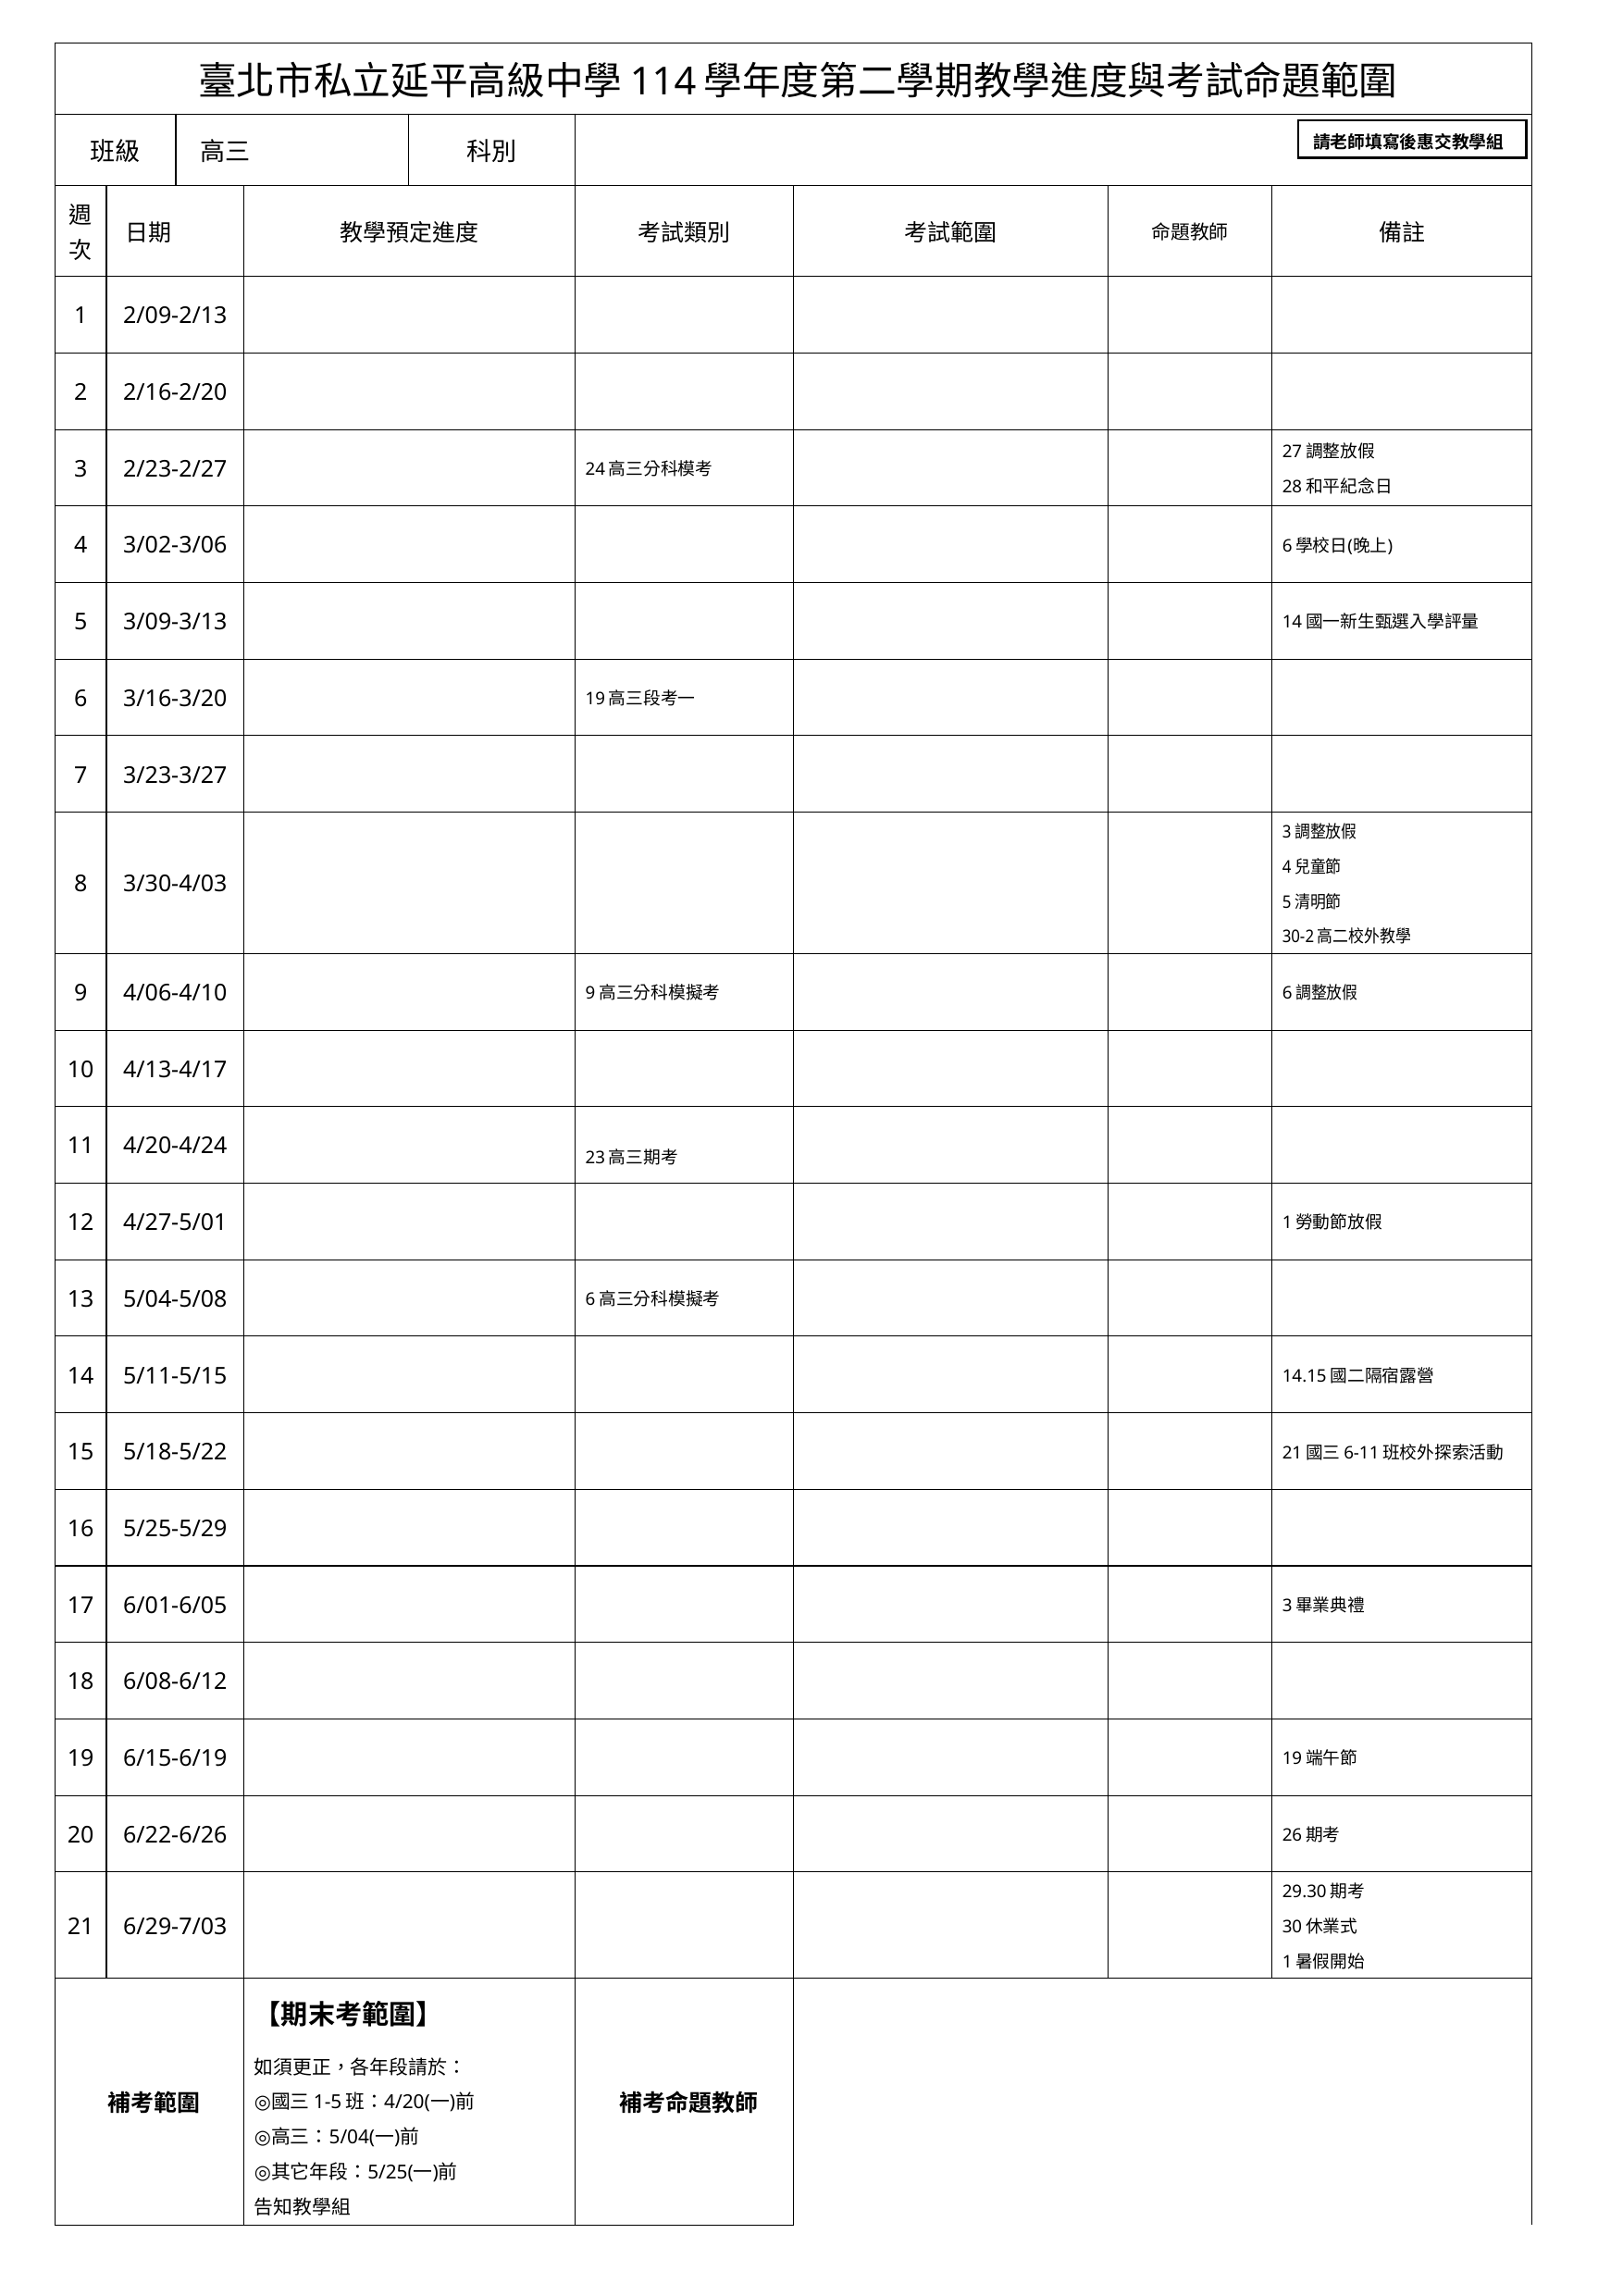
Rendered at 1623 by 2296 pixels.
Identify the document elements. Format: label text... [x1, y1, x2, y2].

table_cell [244, 813, 575, 953]
table_cell [1109, 354, 1271, 428]
table_cell 5/18-5/22 [107, 1413, 243, 1489]
table_cell [244, 1490, 575, 1565]
table_cell [794, 813, 1108, 953]
table_cell [794, 1796, 1108, 1871]
table_cell 13 [56, 1260, 105, 1335]
table_cell [576, 1490, 793, 1565]
table_cell 3 [56, 430, 105, 505]
table_cell 3/23-3/27 [107, 736, 243, 812]
table_cell [1272, 1107, 1531, 1183]
table_cell [576, 277, 793, 353]
table_cell [244, 1107, 575, 1183]
table_cell [794, 1107, 1108, 1183]
table_cell [794, 1979, 1531, 2224]
table_cell 6/22-6/26 [107, 1796, 243, 1871]
table_cell 1勞動節放假 [1272, 1184, 1531, 1260]
table_cell 命題教師 [1109, 186, 1271, 276]
table_cell [576, 813, 793, 953]
table_cell 15 [56, 1413, 105, 1489]
table_cell [244, 506, 575, 582]
table_cell 3/09-3/13 [107, 583, 243, 659]
table_cell 7 [56, 736, 105, 812]
table_cell 18 [56, 1643, 105, 1719]
table_cell [794, 1872, 1108, 1978]
table_cell 6學校日(晚上) [1272, 506, 1531, 582]
table_cell 3調整放假 4兒童節 5清明節 30-2高二校外教學 [1272, 813, 1531, 953]
table_cell [576, 1719, 793, 1794]
table_cell 14國一新生甄選入學評量 [1272, 583, 1531, 659]
table_cell [576, 506, 793, 582]
table_cell [1272, 1031, 1531, 1106]
table_cell [1109, 506, 1271, 582]
table_cell 考試類別 [576, 186, 793, 276]
table_cell [576, 1643, 793, 1719]
table_cell 27調整放假 28和平紀念日 [1272, 430, 1531, 505]
table_cell [1109, 1872, 1271, 1978]
table_cell [1272, 736, 1531, 812]
table_cell 14 [56, 1336, 105, 1412]
table_cell 9 [56, 954, 105, 1029]
table_cell [794, 954, 1108, 1029]
table_cell [794, 1490, 1108, 1565]
table_cell 10 [56, 1031, 105, 1106]
table_cell [794, 1643, 1108, 1719]
table_cell [1109, 1031, 1271, 1106]
table_cell [1109, 1336, 1271, 1412]
table_cell [576, 1184, 793, 1260]
table_cell [244, 1031, 575, 1106]
table_cell [1109, 1260, 1271, 1335]
table_cell [244, 354, 575, 428]
table_cell [244, 1796, 575, 1871]
table_cell 5 [56, 583, 105, 659]
table_cell [1109, 583, 1271, 659]
table_cell [1109, 1796, 1271, 1871]
table_cell [576, 1336, 793, 1412]
table_cell [244, 954, 575, 1029]
table_cell 26期考 [1272, 1796, 1531, 1871]
table_cell [244, 583, 575, 659]
table_cell [794, 1719, 1108, 1794]
table_cell [794, 430, 1108, 505]
table_cell [794, 736, 1108, 812]
table_cell [794, 1260, 1108, 1335]
table_cell [244, 1260, 575, 1335]
table_cell 3/30-4/03 [107, 813, 243, 953]
table_cell [1272, 1643, 1531, 1719]
table_cell 3/16-3/20 [107, 660, 243, 735]
table_cell [1109, 1413, 1271, 1489]
table_cell 1 [56, 277, 105, 353]
table_cell 9高三分科模擬考 [576, 954, 793, 1029]
table_cell [244, 1643, 575, 1719]
table_cell 教學預定進度 [244, 186, 575, 276]
table_cell 高三 [177, 115, 408, 184]
table_cell [794, 354, 1108, 428]
table_cell 6調整放假 [1272, 954, 1531, 1029]
table_cell [794, 583, 1108, 659]
table_cell 6/01-6/05 [107, 1567, 243, 1642]
table_cell [1109, 1184, 1271, 1260]
table_cell [576, 1567, 793, 1642]
table_cell 19端午節 [1272, 1719, 1531, 1794]
table_cell 11 [56, 1107, 105, 1183]
table_cell [1109, 736, 1271, 812]
table_cell 6 [56, 660, 105, 735]
table_cell 6/29-7/03 [107, 1872, 243, 1978]
table_cell 5/25-5/29 [107, 1490, 243, 1565]
table_cell [794, 660, 1108, 735]
table_cell 補考命題教師 [576, 1979, 793, 2224]
table_cell [1272, 660, 1531, 735]
table_cell [1109, 1719, 1271, 1794]
table_cell [1109, 1567, 1271, 1642]
table_cell 備註 [1272, 186, 1531, 276]
table_cell [794, 1031, 1108, 1106]
table_cell [794, 1336, 1108, 1412]
table_cell 考試範圍 [794, 186, 1108, 276]
table_cell 6/08-6/12 [107, 1643, 243, 1719]
table_cell [1109, 277, 1271, 353]
table_cell 19高三段考一 [576, 660, 793, 735]
table_cell [576, 354, 793, 428]
table_cell [576, 115, 1531, 184]
table_cell 12 [56, 1184, 105, 1260]
table_cell [244, 736, 575, 812]
table_cell [1109, 1490, 1271, 1565]
table_cell [244, 277, 575, 353]
table_cell [244, 1719, 575, 1794]
table_cell [576, 1796, 793, 1871]
table_cell [1272, 1260, 1531, 1335]
table_cell [244, 660, 575, 735]
table_cell [794, 1567, 1108, 1642]
table_cell [1272, 277, 1531, 353]
table_cell 6/15-6/19 [107, 1719, 243, 1794]
table_cell 8 [56, 813, 105, 953]
table_cell 3畢業典禮 [1272, 1567, 1531, 1642]
table_cell [576, 1413, 793, 1489]
table_cell 23高三期考 [576, 1107, 793, 1183]
table_cell 4/06-4/10 [107, 954, 243, 1029]
table_cell [576, 1031, 793, 1106]
table_cell [794, 1413, 1108, 1489]
table_cell [244, 1184, 575, 1260]
table_cell [1109, 1643, 1271, 1719]
table_cell 4/27-5/01 [107, 1184, 243, 1260]
table_cell [576, 583, 793, 659]
table_cell 29.30期考 30休業式 1暑假開始 [1272, 1872, 1531, 1978]
table_cell 科別 [409, 115, 575, 184]
table_cell 日期 [107, 186, 243, 276]
table_cell 3/02-3/06 [107, 506, 243, 582]
table_cell 19 [56, 1719, 105, 1794]
table_cell 16 [56, 1490, 105, 1565]
table_cell [1272, 1490, 1531, 1565]
table_cell [1109, 813, 1271, 953]
table_cell 4 [56, 506, 105, 582]
table_cell [1109, 430, 1271, 505]
table_cell 補考範圍 [56, 1979, 243, 2224]
table_cell [576, 736, 793, 812]
table_cell [244, 1872, 575, 1978]
table_cell 24高三分科模考 [576, 430, 793, 505]
table_cell 14.15國二隔宿露營 [1272, 1336, 1531, 1412]
table_cell [794, 277, 1108, 353]
table_cell [794, 506, 1108, 582]
table_cell 5/04-5/08 [107, 1260, 243, 1335]
table_cell [244, 1413, 575, 1489]
table_cell [794, 1184, 1108, 1260]
table_cell [244, 430, 575, 505]
table_cell [244, 1567, 575, 1642]
table_cell 21國三6-11班校外探索活動 [1272, 1413, 1531, 1489]
table_cell [1109, 1107, 1271, 1183]
table_cell 4/20-4/24 [107, 1107, 243, 1183]
table_cell 20 [56, 1796, 105, 1871]
table_cell 5/11-5/15 [107, 1336, 243, 1412]
table_cell 週次 [56, 186, 105, 276]
table_cell 6高三分科模擬考 [576, 1260, 793, 1335]
table_cell [576, 1872, 793, 1978]
table_cell 17 [56, 1567, 105, 1642]
table_cell [1109, 954, 1271, 1029]
table_cell 4/13-4/17 [107, 1031, 243, 1106]
table_cell 2 [56, 354, 105, 428]
table_cell 【期末考範圍】 如須更正，各年段請於： ◎國三1-5班：4/20(一)前 ◎高三：5/04(一)前 ◎其它年段：5/25(一)前 告知教學組 [244, 1979, 575, 2224]
table_cell 2/16-2/20 [107, 354, 243, 428]
table_cell 21 [56, 1872, 105, 1978]
table_cell [244, 1336, 575, 1412]
table_cell 班級 [56, 115, 175, 184]
table_header 臺北市私立延平高級中學114學年度第二學期教學進度與考試命題範圍 [56, 43, 1531, 114]
table_cell [1272, 354, 1531, 428]
table_cell 2/09-2/13 [107, 277, 243, 353]
table_cell [1109, 660, 1271, 735]
table_cell 2/23-2/27 [107, 430, 243, 505]
